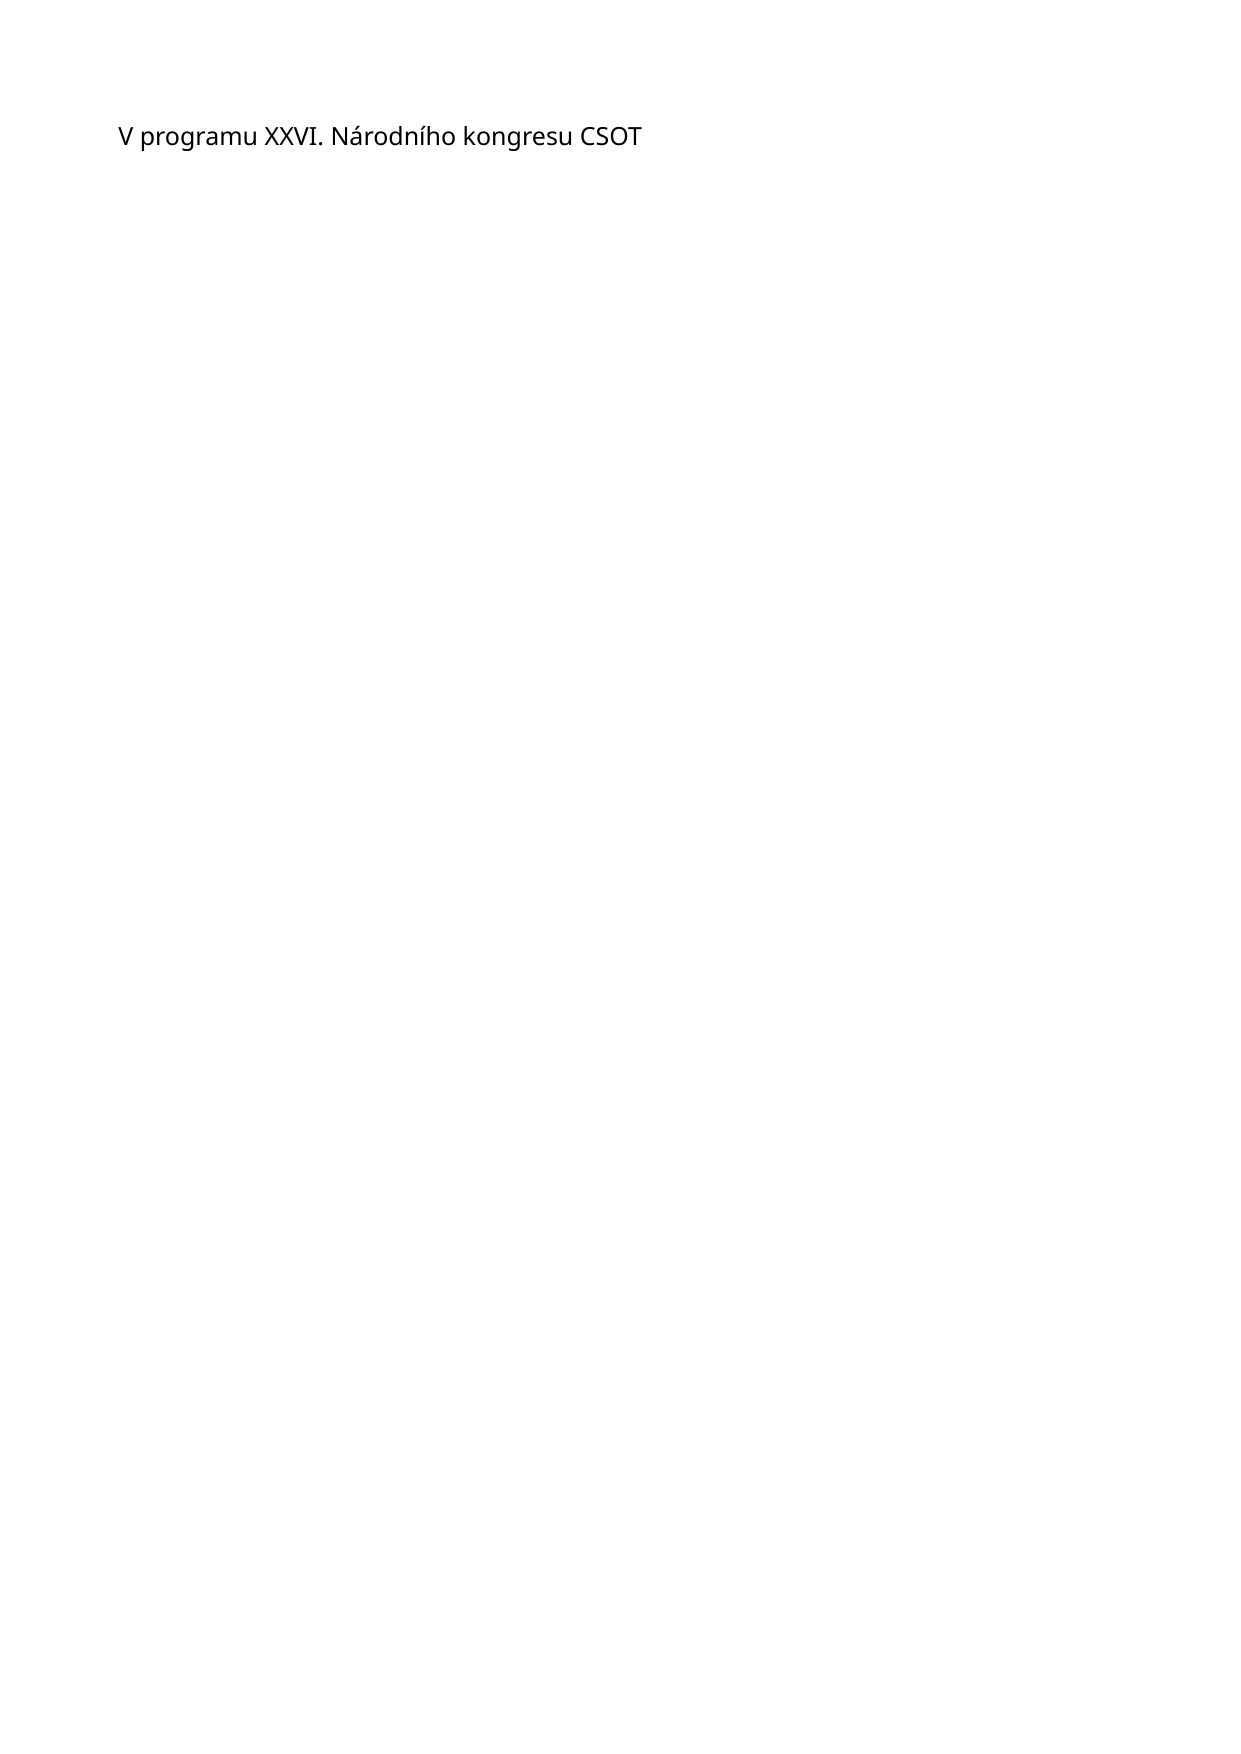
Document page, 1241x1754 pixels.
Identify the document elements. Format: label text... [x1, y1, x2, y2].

text V programu XXVI. Národního kongresu CSOT [118, 118, 1122, 152]
